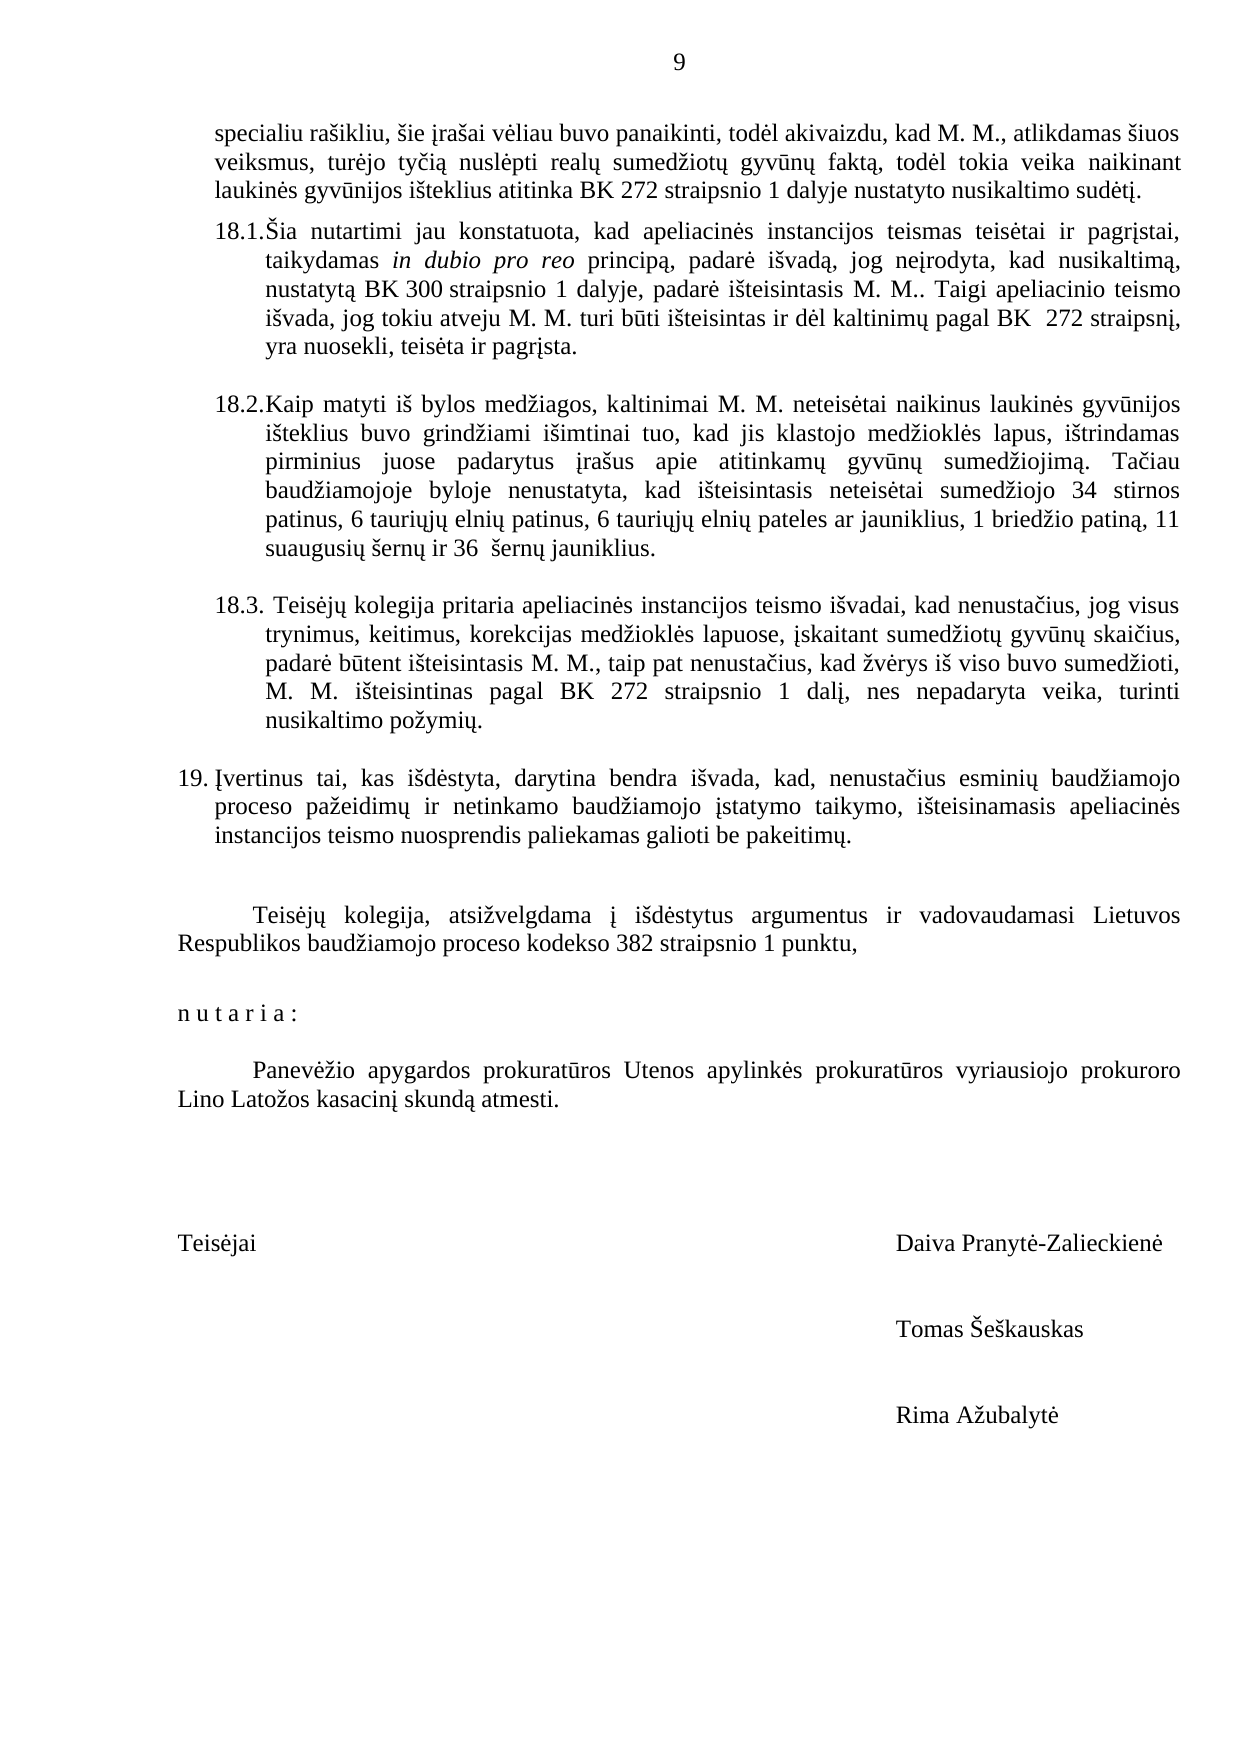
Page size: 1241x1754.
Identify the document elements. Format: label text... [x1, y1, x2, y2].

text Panevėžio apygardos prokuratūros Utenos apylinkės prokuratūros vyriausiojo prokuroro Lino Latožos kasacinį skundą atmesti. [177, 1055, 1181, 1113]
text specialiu rašikliu, šie įrašai vėliau buvo panaikinti, todėl akivaizdu, kad M. M., atlikdamas šiuos veiksmus, turėjo tyčią nuslėpti realų sumedžiotų gyvūnų faktą, todėl tokia veika naikinant laukinės gyvūnijos išteklius atitinka BK 272 straipsnio 1 dalyje nustatyto nusikaltimo sudėtį. [177, 118, 1181, 204]
text 19. Įvertinus tai, kas išdėstyta, darytina bendra išvada, kad, nenustačius esminių baudžiamojo proceso pažeidimų ir netinkamo baudžiamojo įstatymo taikymo, išteisinamasis apeliacinės instancijos teismo nuosprendis paliekamas galioti be pakeitimų. [177, 763, 1181, 849]
text n u t a r i a : [177, 998, 1181, 1027]
text 18.2. Kaip matyti iš bylos medžiagos, kaltinimai M. M. neteisėtai naikinus laukinės gyvūnijos išteklius buvo grindžiami išimtinai tuo, kad jis klastojo medžioklės lapus, ištrindamas pirminius juose padarytus įrašus apie atitinkamų gyvūnų sumedžiojimą. Tačiau baudžiamojoje byloje nenustatyta, kad išteisintasis neteisėtai sumedžiojo 34 stirnos patinus, 6 tauriųjų elnių patinus, 6 tauriųjų elnių pateles ar jauniklius, 1 briedžio patiną, 11 suaugusių šernų ir 36 šernų jauniklius. [214, 389, 1181, 561]
text Teisėjų kolegija, atsižvelgdama į išdėstytus argumentus ir vadovaudamasi Lietuvos Respublikos baudžiamojo proceso kodekso 382 straipsnio 1 punktu, [177, 901, 1181, 957]
text 18.1. Šia nutartimi jau konstatuota, kad apeliacinės instancijos teismas teisėtai ir pagrįstai, taikydamas in dubio pro reo principą, padarė išvadą, jog neįrodyta, kad nusikaltimą, nustatytą BK 300 straipsnio 1 dalyje, padarė išteisintasis M. M.. Taigi apeliacinio teismo išvada, jog tokiu atveju M. M. turi būti išteisintas ir dėl kaltinimų pagal BK 272 straipsnį, yra nuosekli, teisėta ir pagrįsta. [214, 216, 1181, 360]
text Rima Ažubalytė [851, 1400, 1181, 1429]
text 18.3. Teisėjų kolegija pritaria apeliacinės instancijos teismo išvadai, kad nenustačius, jog visus trynimus, keitimus, korekcijas medžioklės lapuose, įskaitant sumedžiotų gyvūnų skaičius, padarė būtent išteisintasis M. M., taip pat nenustačius, kad žvėrys iš viso buvo sumedžioti, M. M. išteisintinas pagal BK 272 straipsnio 1 dalį, nes nepadaryta veika, turinti nusikaltimo požymių. [214, 590, 1181, 734]
text Tomas Šeškauskas [851, 1314, 1181, 1343]
text Teisėjai Daiva Pranytė-Zalieckienė [177, 1228, 1181, 1257]
